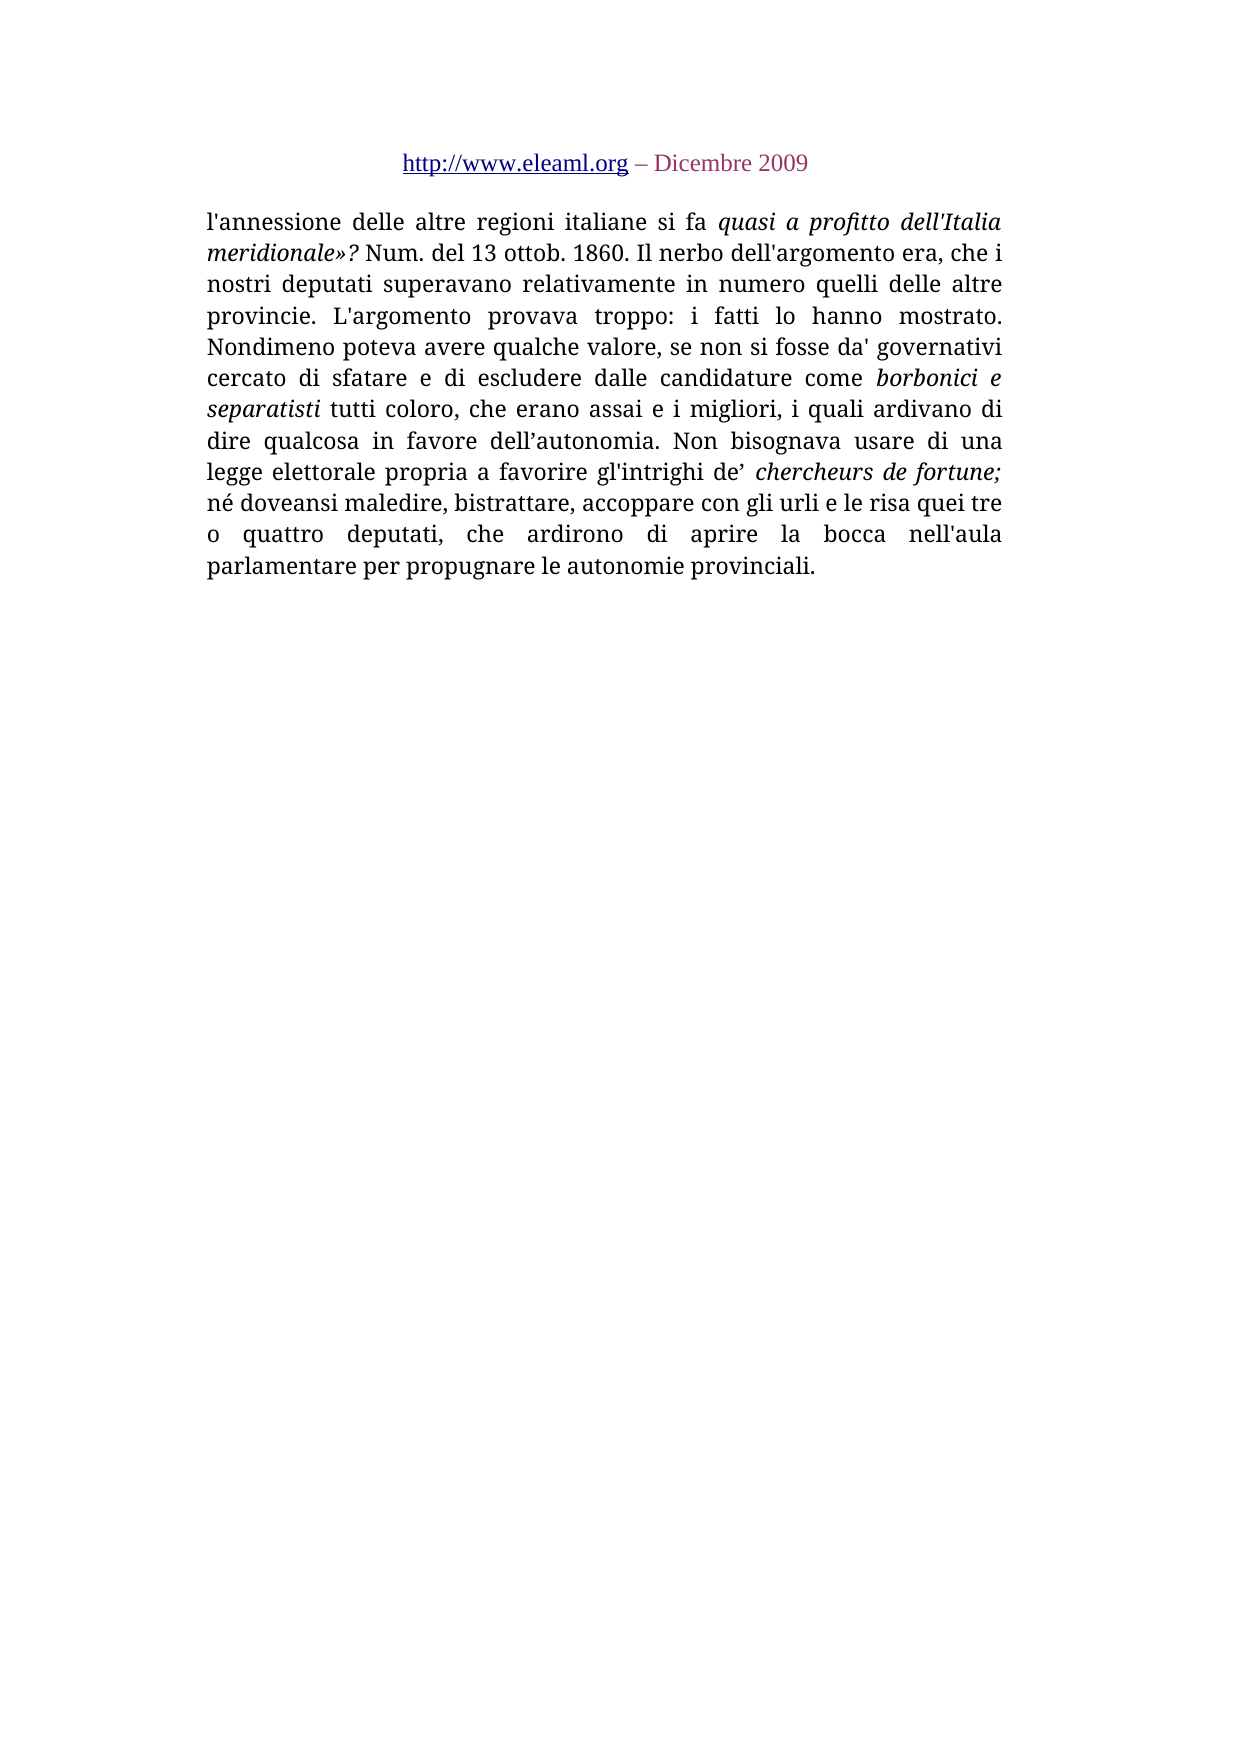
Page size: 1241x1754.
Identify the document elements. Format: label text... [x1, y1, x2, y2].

list l'annessione delle altre regioni italiane si fa quasi a profitto dell'Italia meridionale»? Num. del 13 ottob. 1860. Il nerbo dell'argomento era, che i nostri deputati superavano relativamente in numero quelli delle altre provincie. L'argomento provava troppo: i fatti lo hanno mostrato. Nondimeno poteva avere qualche valore, se non si fosse da' governativi cercato di sfatare e di escludere dalle candidature come borbonici e separatisti tutti coloro, che erano assai e i migliori, i quali ardivano di dire qualcosa in favore dell’autonomia. Non bisognava usare di una legge elettorale propria a favorire gl'intrighi de’ chercheurs de fortune; né doveansi maledire, bistrattare, accoppare con gli urli e le risa quei tre o quattro deputati, che ardirono di aprire la bocca nell'aula parlamentare per propugnare le autonomie provinciali. [207, 206, 1004, 581]
